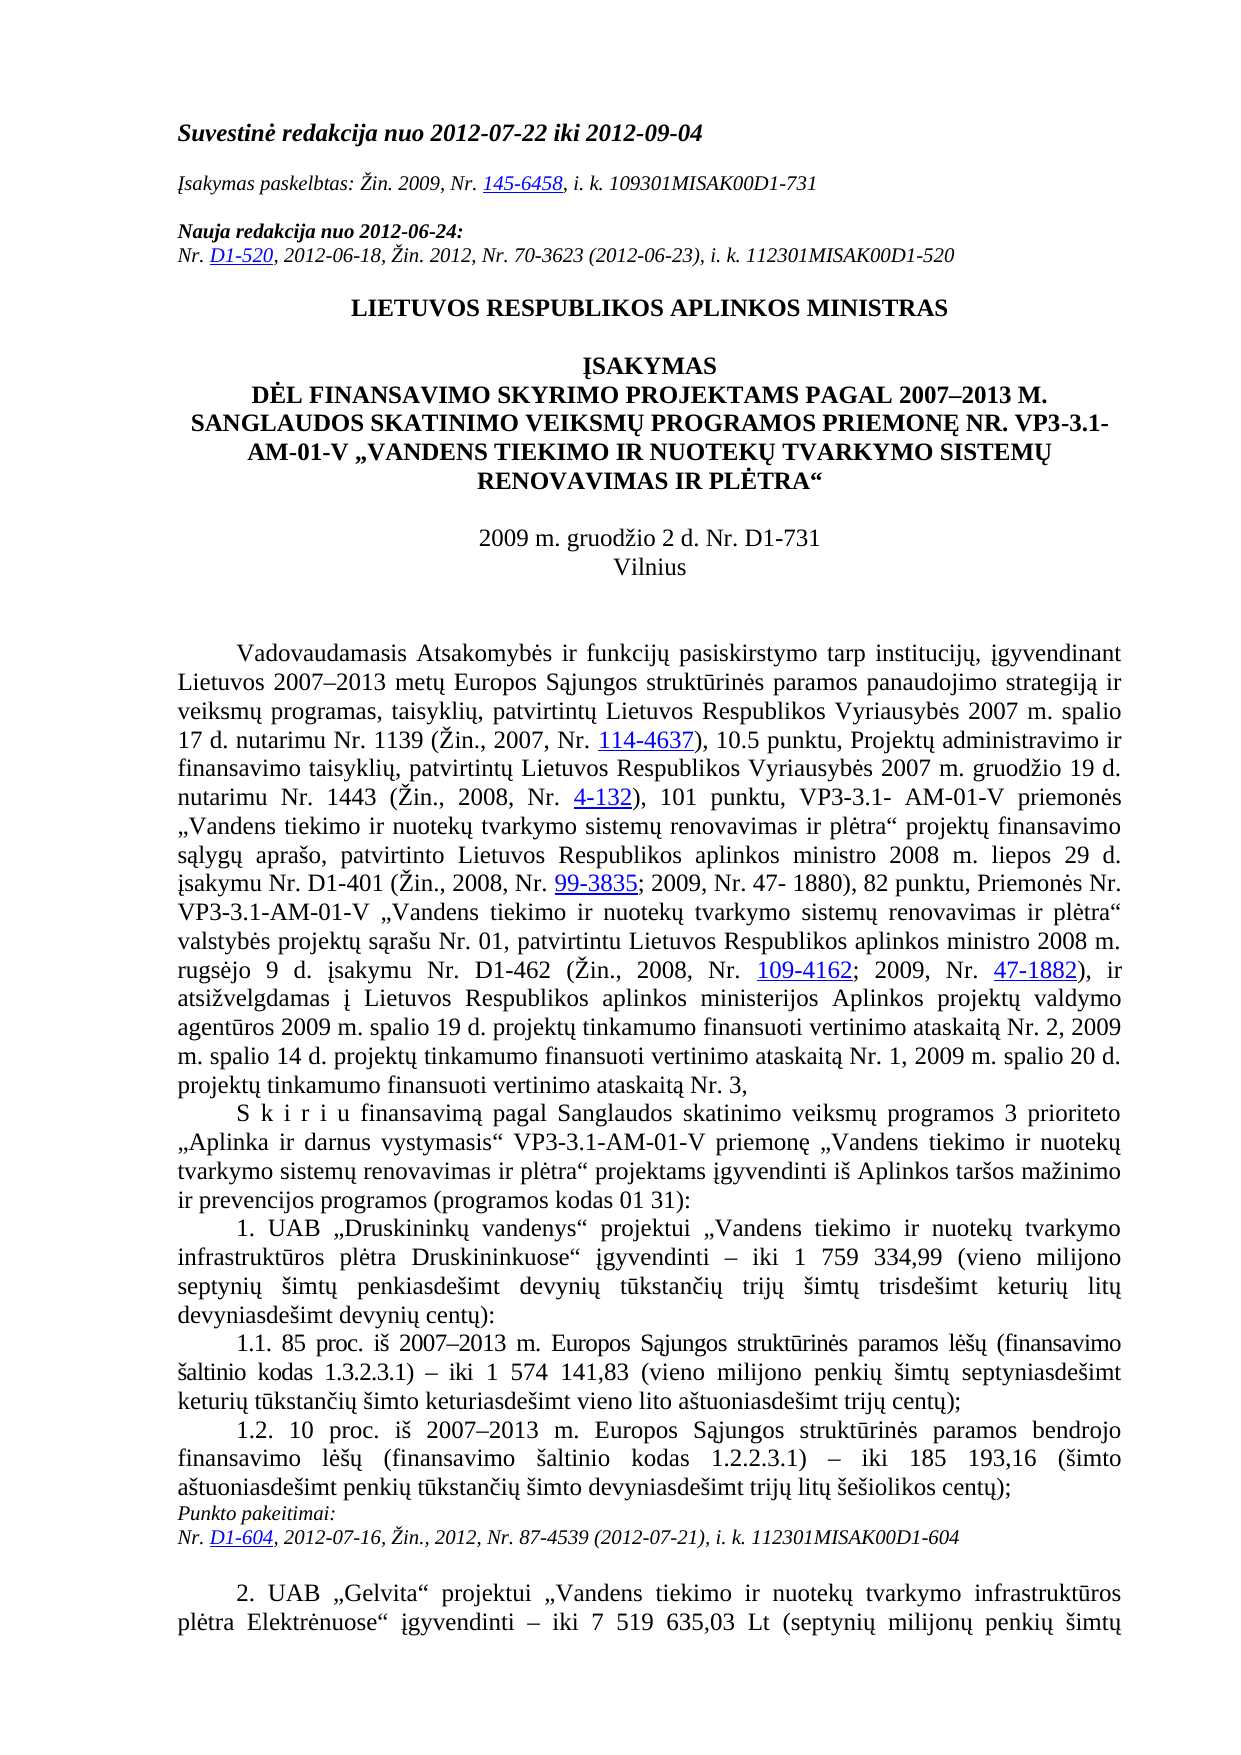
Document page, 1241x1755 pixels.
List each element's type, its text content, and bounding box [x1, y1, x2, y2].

text 2009 m. gruodžio 2 d. Nr. D1-731 [177, 523, 1122, 552]
text 1.1. 85 proc. iš 2007–2013 m. Europos Sąjungos struktūrinės paramos lėšų (finansavimo šaltinio kodas 1.3.2.3.1) – iki 1 574 141,83 (vieno milijono penkių šimtų septyniasdešimt keturių tūkstančių šimto keturiasdešimt vieno lito aštuoniasdešimt trijų centų); [177, 1328, 1122, 1415]
text Nauja redakcija nuo 2012-06-24: [177, 219, 1122, 243]
text S k i r i u finansavimą pagal Sanglaudos skatinimo veiksmų programos 3 prioriteto „Aplinka ir darnus vystymasis“ VP3-3.1-AM-01-V priemonę „Vandens tiekimo ir nuotekų tvarkymo sistemų renovavimas ir plėtra“ projektams įgyvendinti iš Aplinkos taršos mažinimo ir prevencijos programos (programos kodas 01 31): [177, 1098, 1122, 1213]
text Vilnius [177, 552, 1122, 581]
text Nr. D1-604, 2012-07-16, Žin., 2012, Nr. 87-4539 (2012-07-21), i. k. 112301MISAK00D1-604 [177, 1525, 1122, 1549]
text dėl FINANSAVIMO SKYRIMO PROJEKTAMS PAGAL 2007–2013 M. SANGLAUDOS SKATINIMO VEIKSMŲ PROGRAMOS PRIEMONĘ Nr. VP3‑3.1-AM-01-V „VANDENS TIEKIMO IR NUOTEKŲ TVARKYMO SISTEMŲ RENOVAVIMAS IR PLĖTRA“ [177, 380, 1122, 495]
text ĮSAKYMAS [177, 351, 1122, 380]
text LIETUVOS RESPUBLIKOS APLINKOS MINISTRAS [177, 293, 1122, 322]
text Vadovaudamasis Atsakomybės ir funkcijų pasiskirstymo tarp institucijų, įgyvendinant Lietuvos 2007–2013 metų Europos Sąjungos struktūrinės paramos panaudojimo strategiją ir veiksmų programas, taisyklių, patvirtintų Lietuvos Respublikos Vyriausybės 2007 m. spalio 17 d. nutarimu Nr. 1139 (Žin., 2007, Nr. 114-4637), 10.5 punktu, Projektų administravimo ir finansavimo taisyklių, patvirtintų Lietuvos Respublikos Vyriausybės 2007 m. gruodžio 19 d. nutarimu Nr. 1443 (Žin., 2008, Nr. 4-132), 101 punktu, VP3-3.1- AM-01-V priemonės „Vandens tiekimo ir nuotekų tvarkymo sistemų renovavimas ir plėtra“ projektų finansavimo sąlygų aprašo, patvirtinto Lietuvos Respublikos aplinkos ministro 2008 m. liepos 29 d. įsakymu Nr. D1-401 (Žin., 2008, Nr. 99-3835; 2009, Nr. 47- 1880), 82 punktu, Priemonės Nr. VP3-3.1-AM-01-V „Vandens tiekimo ir nuotekų tvarkymo sistemų renovavimas ir plėtra“ valstybės projektų sąrašu Nr. 01, patvirtintu Lietuvos Respublikos aplinkos ministro 2008 m. rugsėjo 9 d. įsakymu Nr. D1-462 (Žin., 2008, Nr. 109-4162; 2009, Nr. 47-1882), ir atsižvelgdamas į Lietuvos Respublikos aplinkos ministerijos Aplinkos projektų valdymo agentūros 2009 m. spalio 19 d. projektų tinkamumo finansuoti vertinimo ataskaitą Nr. 2, 2009 m. spalio 14 d. projektų tinkamumo finansuoti vertinimo ataskaitą Nr. 1, 2009 m. spalio 20 d. projektų tinkamumo finansuoti vertinimo ataskaitą Nr. 3, [177, 638, 1122, 1098]
text Nr. D1-520, 2012-06-18, Žin. 2012, Nr. 70-3623 (2012-06-23), i. k. 112301MISAK00D1-520 [177, 243, 1122, 267]
text 1.2. 10 proc. iš 2007–2013 m. Europos Sąjungos struktūrinės paramos bendrojo finansavimo lėšų (finansavimo šaltinio kodas 1.2.2.3.1) – iki 185 193,16 (šimto aštuoniasdešimt penkių tūkstančių šimto devyniasdešimt trijų litų šešiolikos centų); [177, 1415, 1122, 1501]
text Suvestinė redakcija nuo 2012-07-22 iki 2012-09-04 [177, 118, 1122, 147]
text 1. UAB „Druskininkų vandenys“ projektui „Vandens tiekimo ir nuotekų tvarkymo infrastruktūros plėtra Druskininkuose“ įgyvendinti – iki 1 759 334,99 (vieno milijono septynių šimtų penkiasdešimt devynių tūkstančių trijų šimtų trisdešimt keturių litų devyniasdešimt devynių centų): [177, 1213, 1122, 1328]
text 2. UAB „Gelvita“ projektui „Vandens tiekimo ir nuotekų tvarkymo infrastruktūros plėtra Elektrėnuose“ įgyvendinti – iki 7 519 635,03 Lt (septynių milijonų penkių šimtų [177, 1578, 1122, 1635]
text Punkto pakeitimai: [177, 1501, 1122, 1525]
text Įsakymas paskelbtas: Žin. 2009, Nr. 145-6458, i. k. 109301MISAK00D1-731 [177, 171, 1122, 195]
